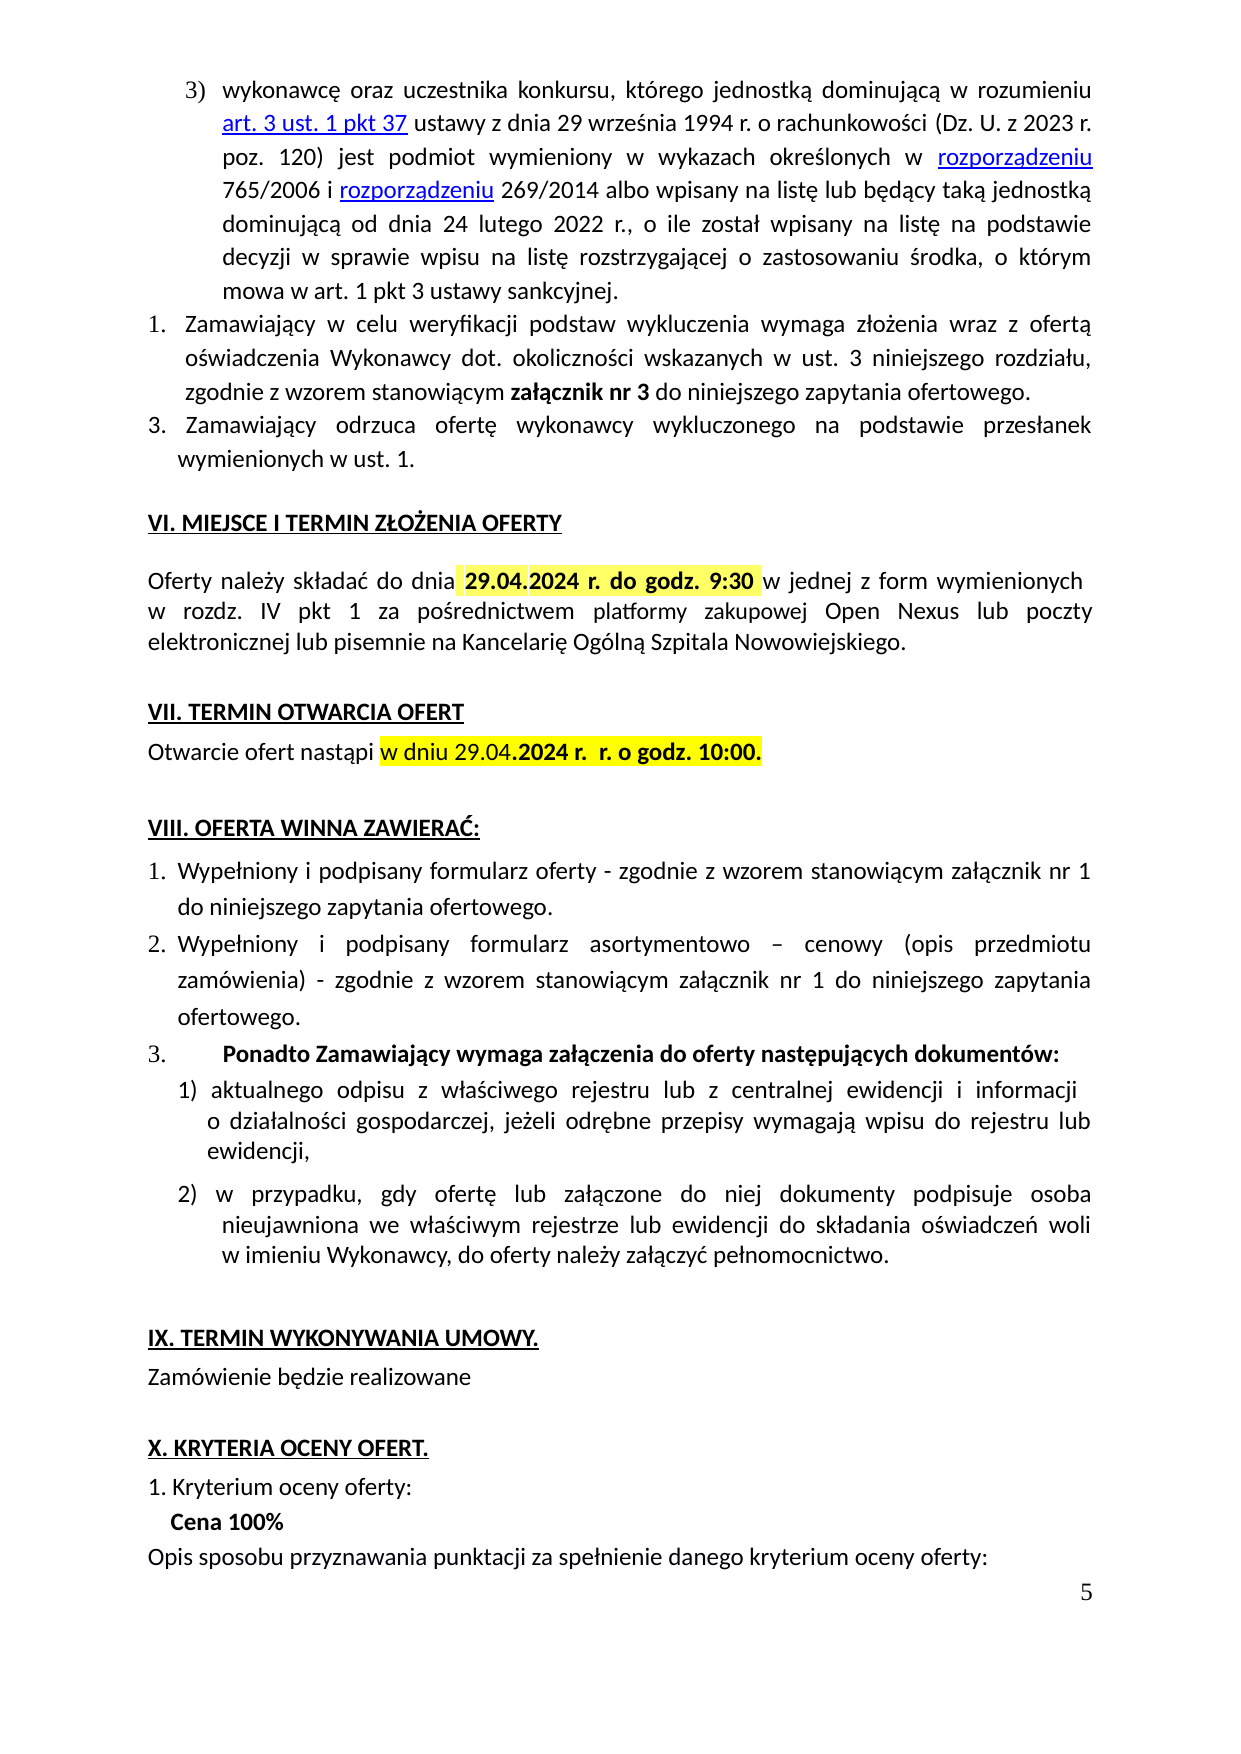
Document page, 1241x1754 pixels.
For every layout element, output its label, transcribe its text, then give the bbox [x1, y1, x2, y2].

list wykonawcę oraz uczestnika konkursu, którego jednostką dominującą w rozumieniu art. 3 ust. 1 pkt 37 ustawy z dnia 29 września 1994 r. o rachunkowości (Dz. U. z 2023 r. poz. 120) jest podmiot wymieniony w wykazach określonych w rozporządzeniu 765/2006 i rozporządzeniu 269/2014 albo wpisany na listę lub będący taką jednostką dominującą od dnia 24 lutego 2022 r., o ile został wpisany na listę na podstawie decyzji w sprawie wpisu na listę rozstrzygającej o zastosowaniu środka, o którym mowa w art. 1 pkt 3 ustawy sankcyjnej. [185, 74, 1092, 306]
text 3. Zamawiający odrzuca ofertę wykonawcy wykluczonego na podstawie przesłanek wymienionych w ust. 1. [148, 409, 1092, 473]
text 1) aktualnego odpisu z właściwego rejestru lub z centralnej ewidencji i informacji o działalności gospodarczej, jeżeli odrębne przepisy wymagają wpisu do rejestru lub ewidencji, [177, 1074, 1092, 1166]
list Ponadto Zamawiający wymaga załączenia do oferty następujących dokumentów: [148, 1038, 1092, 1068]
text VIII. OFERTA WINNA ZAWIERAĆ: [148, 812, 1092, 842]
text Oferty należy składać do dnia 29.04.2024 r. do godz. 9:30 w jednej z form wymienionych w rozdz. IV pkt 1 za pośrednictwem platformy zakupowej Open Nexus lub poczty elektronicznej lub pisemnie na Kancelarię Ogólną Szpitala Nowowiejskiego. [148, 565, 1092, 657]
list Zamawiający w celu weryfikacji podstaw wykluczenia wymaga złożenia wraz z ofertą oświadczenia Wykonawcy dot. okoliczności wskazanych w ust. 3 niniejszego rozdziału, zgodnie z wzorem stanowiącym załącznik nr 3 do niniejszego zapytania ofertowego. [148, 308, 1092, 406]
text Cena 100% [148, 1506, 1092, 1537]
text Opis sposobu przyznawania punktacji za spełnienie danego kryterium oceny oferty: [148, 1541, 1092, 1572]
list Wypełniony i podpisany formularz asortymentowo – cenowy (opis przedmiotu zamówienia) - zgodnie z wzorem stanowiącym załącznik nr 1 do niniejszego zapytania ofertowego. [148, 928, 1092, 1032]
text VII. TERMIN OTWARCIA OFERT [148, 696, 1092, 727]
text VI. MIEJSCE I TERMIN ZŁOŻENIA OFERTY [148, 507, 1092, 537]
text 1. Kryterium oceny oferty: [148, 1471, 1092, 1502]
text 2) w przypadku, gdy ofertę lub załączone do niej dokumenty podpisuje osoba nieujawniona we właściwym rejestrze lub ewidencji do składania oświadczeń woli w imieniu Wykonawcy, do oferty należy załączyć pełnomocnictwo. [177, 1178, 1092, 1270]
text IX. TERMIN WYKONYWANIA UMOWY. [148, 1322, 1092, 1352]
list Wypełniony i podpisany formularz oferty - zgodnie z wzorem stanowiącym załącznik nr 1 do niniejszego zapytania ofertowego. [148, 855, 1092, 922]
text Zamówienie będzie realizowane [148, 1362, 1092, 1392]
text Otwarcie ofert nastąpi w dniu 29.04.2024 r. r. o godz. 10:00. [148, 736, 1092, 766]
text X. KRYTERIA OCENY OFERT. [148, 1432, 1092, 1462]
